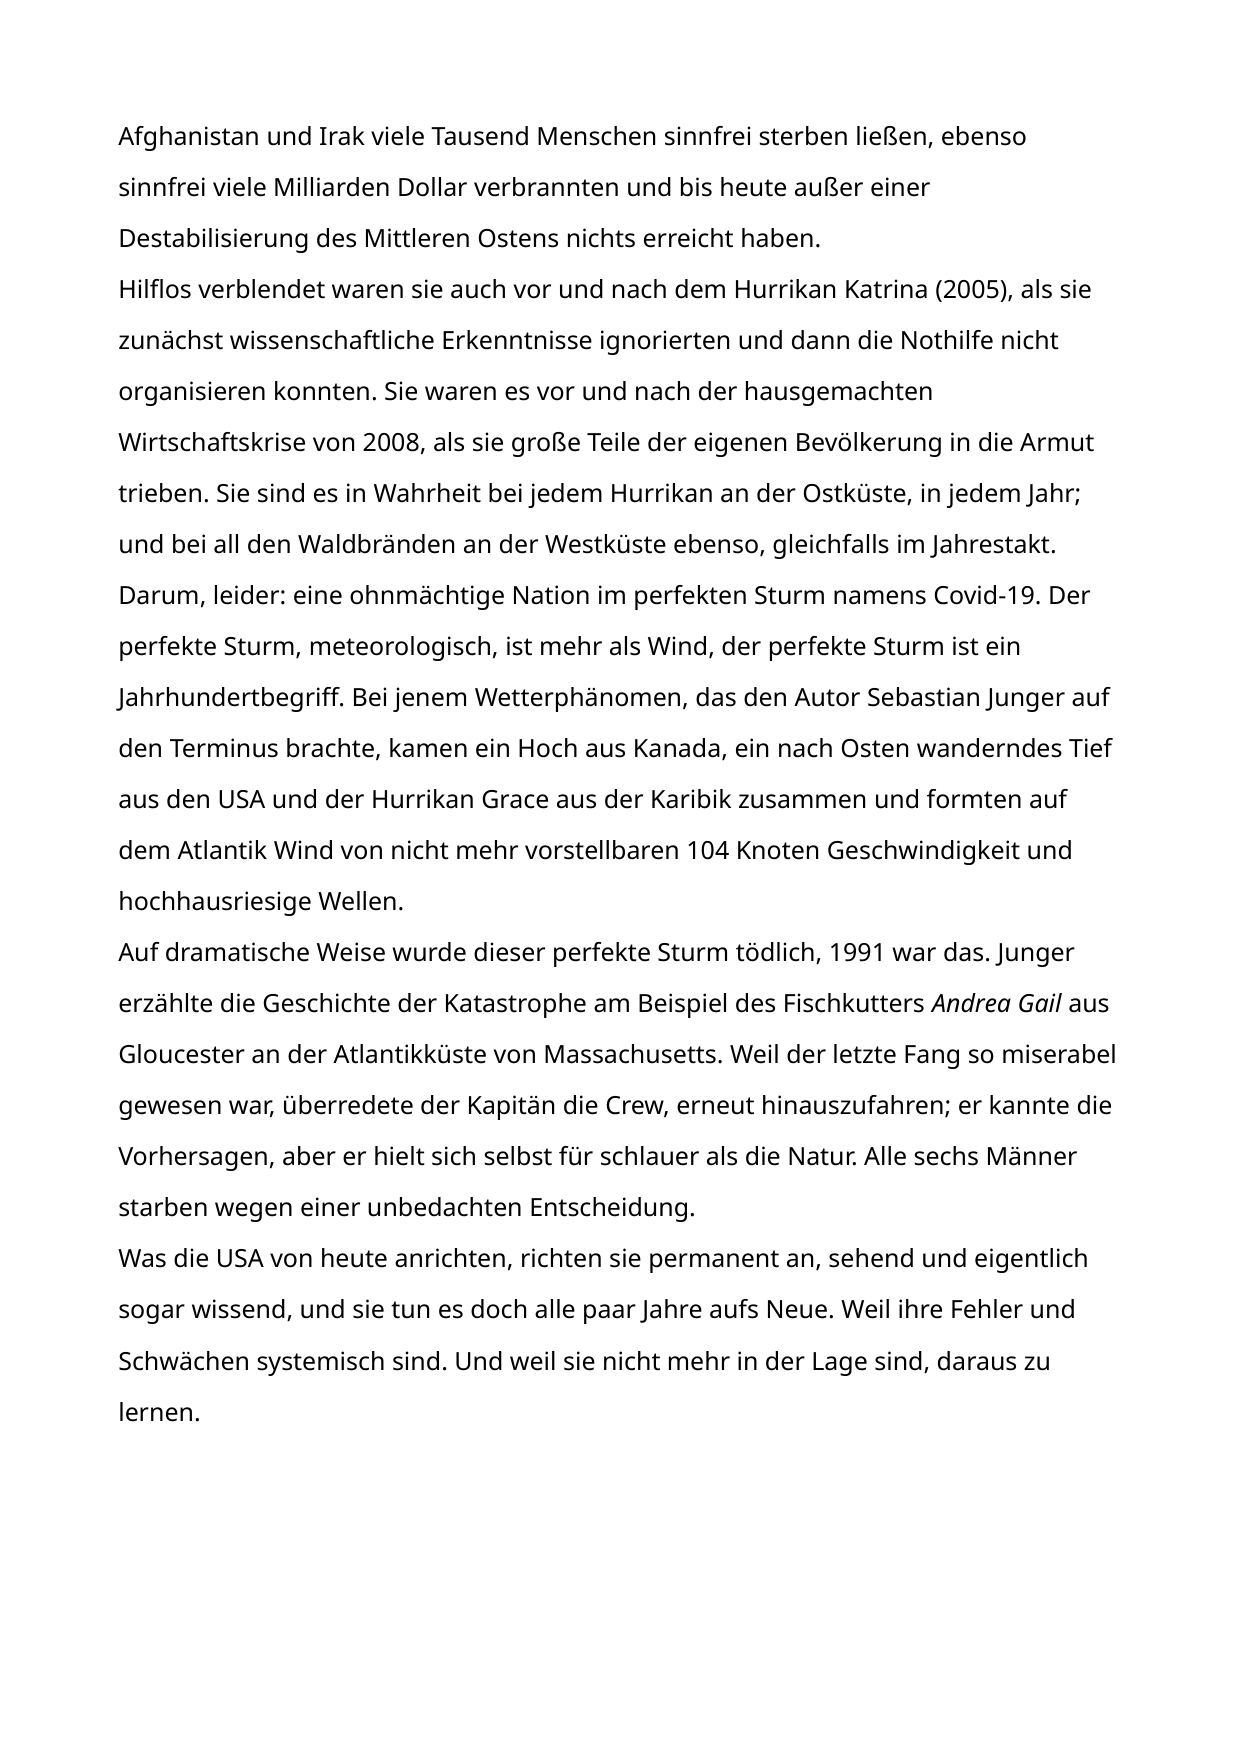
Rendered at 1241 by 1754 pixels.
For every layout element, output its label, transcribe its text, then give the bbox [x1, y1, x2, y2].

text Auf dramatische Weise wurde dieser perfekte Sturm tödlich, 1991 war das. Junger erzählte die Geschichte der Katastrophe am Beispiel des Fischkutters Andrea Gail aus Gloucester an der Atlantikküste von Massachusetts. Weil der letzte Fang so miserabel gewesen war, überredete der Kapitän die Crew, erneut hinauszufahren; er kannte die Vorhersagen, aber er hielt sich selbst für schlauer als die Natur. Alle sechs Männer starben wegen einer unbedachten Entscheidung. [118, 935, 1122, 1224]
text Afghanistan und Irak viele Tausend Menschen sinnfrei sterben ließen, ebenso sinnfrei viele Milliarden Dollar verbrannten und bis heute außer einer Destabilisierung des Mittleren Ostens nichts erreicht haben. [118, 118, 1122, 254]
text Hilflos verblendet waren sie auch vor und nach dem Hurrikan Katrina (2005), als sie zunächst wissenschaftliche Erkenntnisse ignorierten und dann die Nothilfe nicht organisieren konnten. Sie waren es vor und nach der hausgemachten Wirtschaftskrise von 2008, als sie große Teile der eigenen Bevölkerung in die Armut trieben. Sie sind es in Wahrheit bei jedem Hurrikan an der Ostküste, in jedem Jahr; und bei all den Waldbränden an der Westküste ebenso, gleichfalls im Jahrestakt. [118, 271, 1122, 561]
text Was die USA von heute anrichten, richten sie permanent an, sehend und eigentlich sogar wissend, und sie tun es doch alle paar Jahre aufs Neue. Weil ihre Fehler und Schwächen systemisch sind. Und weil sie nicht mehr in der Lage sind, daraus zu lernen. [118, 1241, 1122, 1428]
text Darum, leider: eine ohnmächtige Nation im perfekten Sturm namens Covid-19. Der perfekte Sturm, meteorologisch, ist mehr als Wind, der perfekte Sturm ist ein Jahrhundertbegriff. Bei jenem Wetterphänomen, das den Autor Sebastian Junger auf den Terminus brachte, kamen ein Hoch aus Kanada, ein nach Osten wanderndes Tief aus den USA und der Hurrikan Grace aus der Karibik zusammen und formten auf dem Atlantik Wind von nicht mehr vorstellbaren 104 Knoten Geschwindigkeit und hochhausriesige Wellen. [118, 577, 1122, 918]
